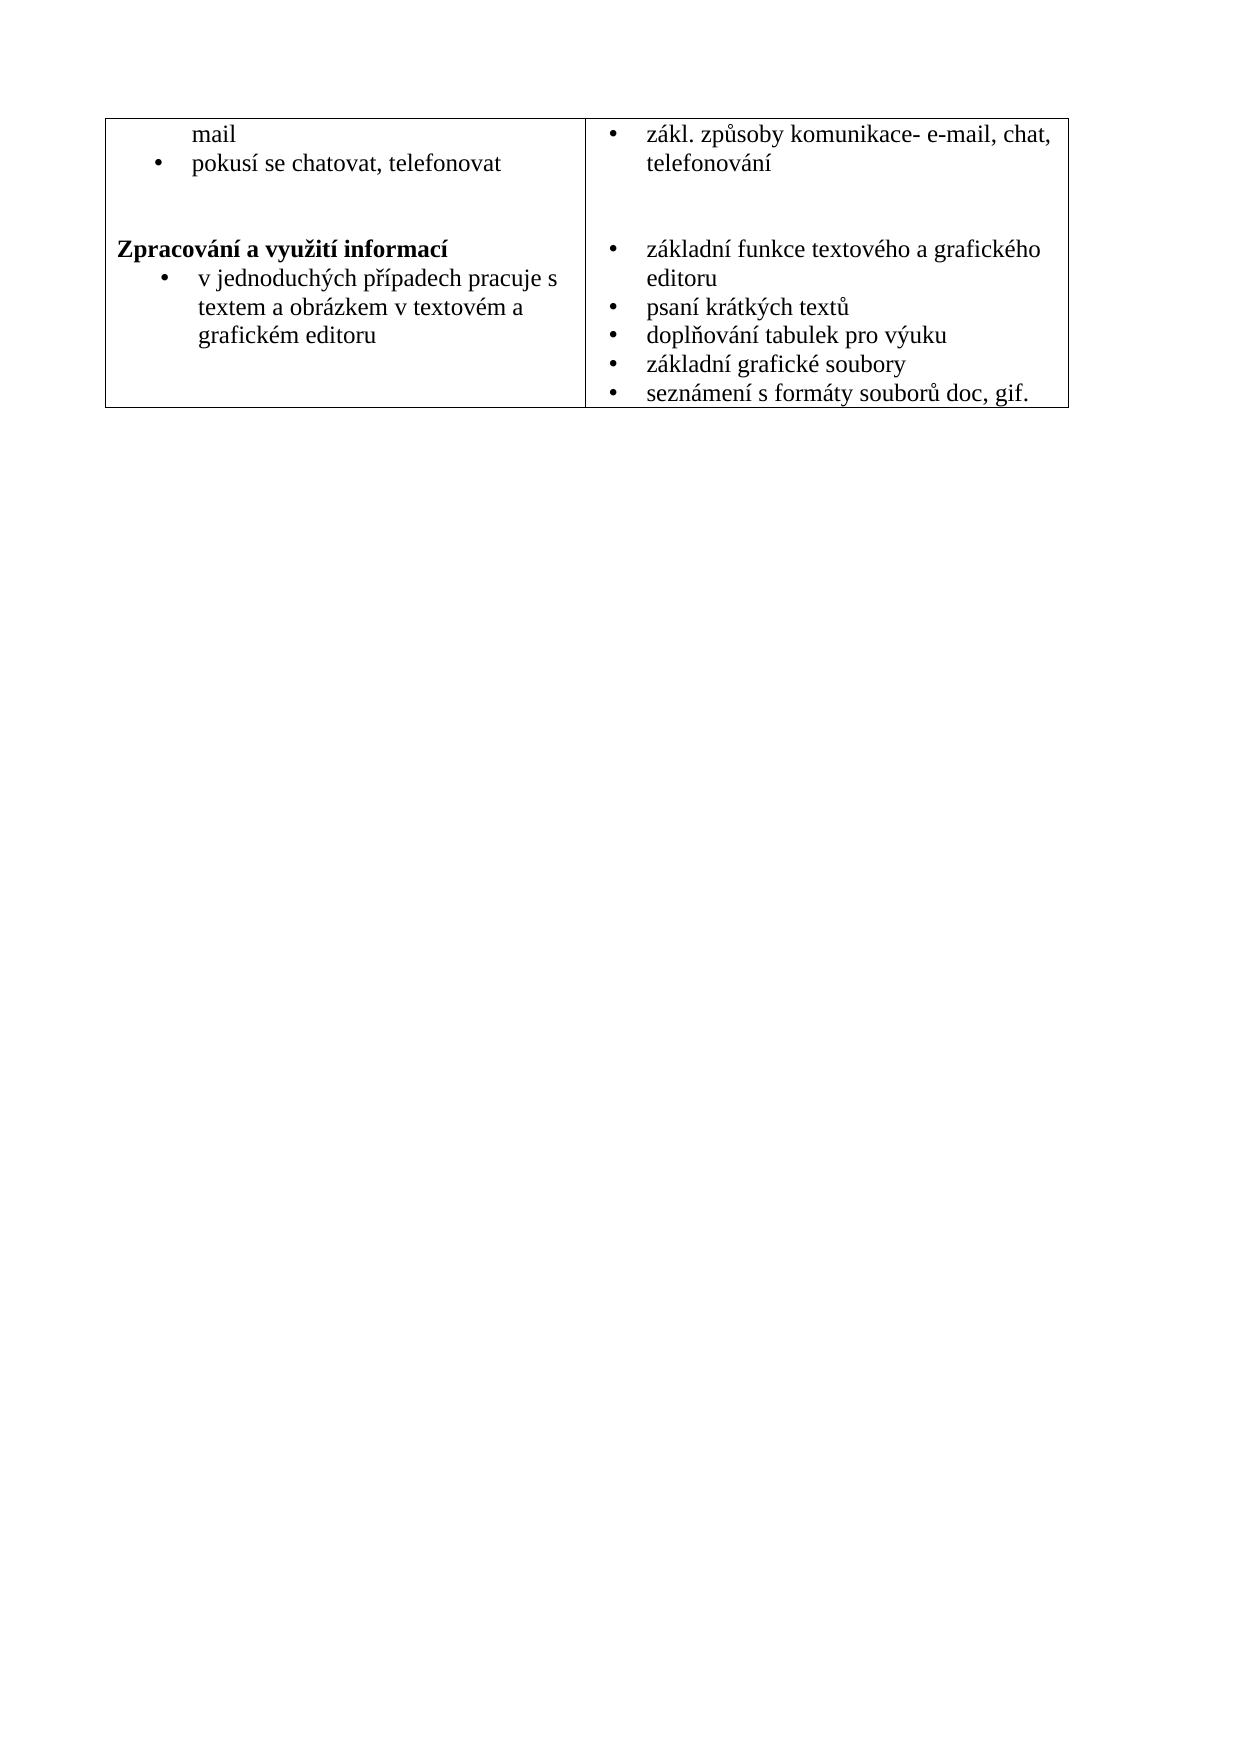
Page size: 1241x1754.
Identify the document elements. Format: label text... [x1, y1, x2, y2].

table_cell pojmy informační činnosti: - informace, inf.zdroje, instituce, multimediální využití základní ovládání počítače - přihlášení, odhlášení struktura, funkce a popis počítače a přídavných zařízení psaní v textovém editoru, jednoducjá údržba zásady bezpečnosti práce a prevence, zdravotních rizik spojených s dlouhodobým využíváním výpočetní techniky operační systémy a jejich funkce práce podle pokynů učitele nebo textu povolené a nepovolené kroky postupy při problémech s harware a software práce s vyhledáváním - např: jízdní řády, knihy, publikace, zajímavosti,atd. společenský tok informací – vznik, přenos, transformace, zpracování a distribuce vyhledávání adres zadaných učitelem, opakovaně poznávání cest při vyhledávání na internetu formulace požadavku, vyhledávací atributy psaní v textovém editoru ukládání zpráv, prohlížení zákl. způsoby komunikace- e-mail, chat, telefonování základní funkce textového a grafického editoru psaní krátkých textů doplňování tabulek pro výuku základní grafické soubory seznámení s formáty souborů doc, gif. [586, 119, 1068, 407]
table_cell Základy práce s počítačem dokáže počítač bezpečně a správně zapnout a vypnout vyhledává jednotlivé ikony na obrazovce píše text rozpoznává bezpečně "hardware" a "software", programy rozpozná chybu - nesnaží se ji sám opravit, v případě chyby se obrátí na učitele oznámí včas závady nesnaží se experimentovat za každou cenu používá povolené postupy a programy s vědomím učitele Vyhledávání informací a komunikace učí se odpovědně volit cesty na internetu a příslušné programy nevyhledává nevhodné obsahy dokáže vyhledat webové stránky školy či jiný dostupný portál zvládne vyhledat požadovaný soubor dokáže přijmout a odeslat zprávu e-mail pokusí se chatovat, telefonovat Zpracování a využití informací v jednoduchých případech pracuje s textem a obrázkem v textovém a grafickém editoru [106, 119, 585, 407]
